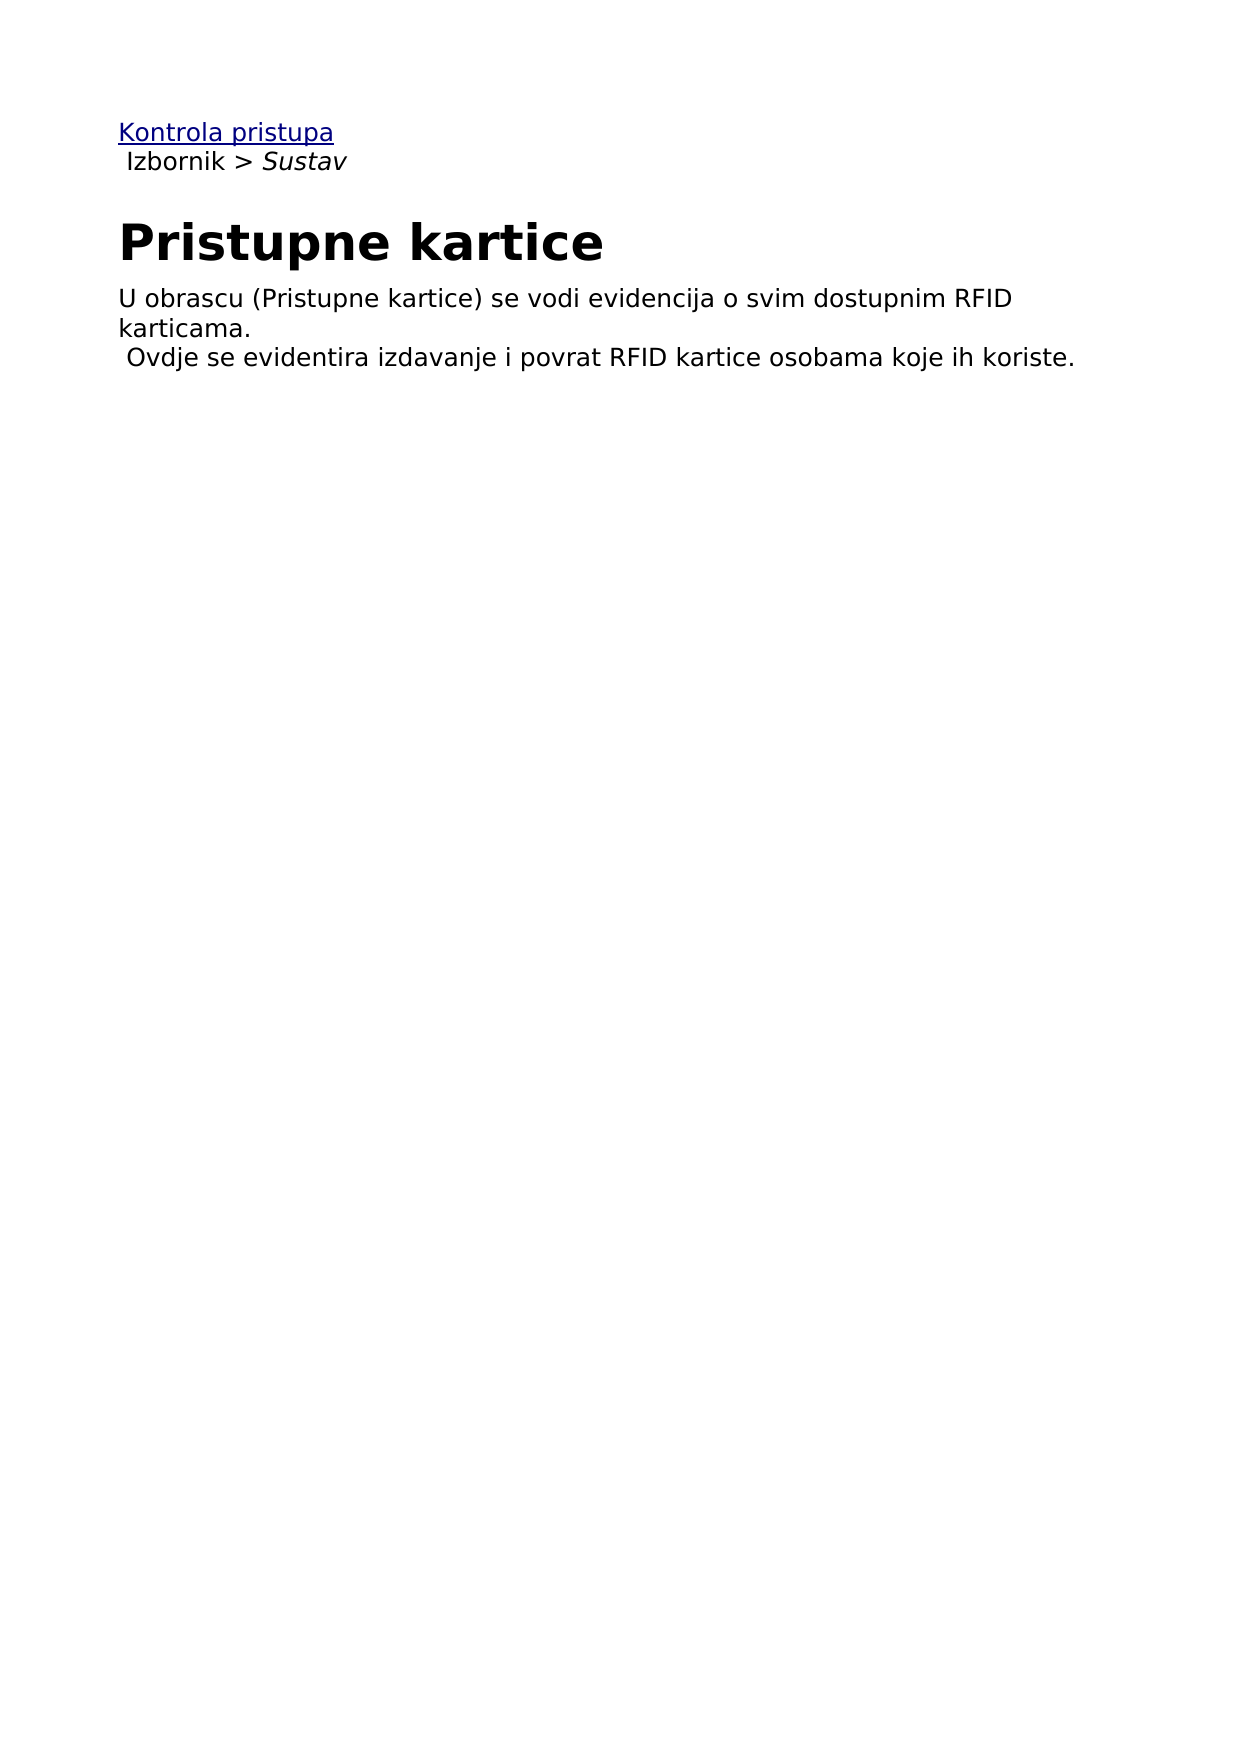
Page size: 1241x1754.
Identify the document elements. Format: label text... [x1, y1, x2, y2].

subtitle Pristupne kartice [118, 214, 1122, 272]
text U obrascu (Pristupne kartice) se vodi evidencija o svim dostupnim RFID karticama. Ovdje se evidentira izdavanje i povrat RFID kartice osobama koje ih koriste. [118, 285, 1122, 372]
text Kontrola pristupa Izbornik > Sustav [118, 118, 1122, 176]
